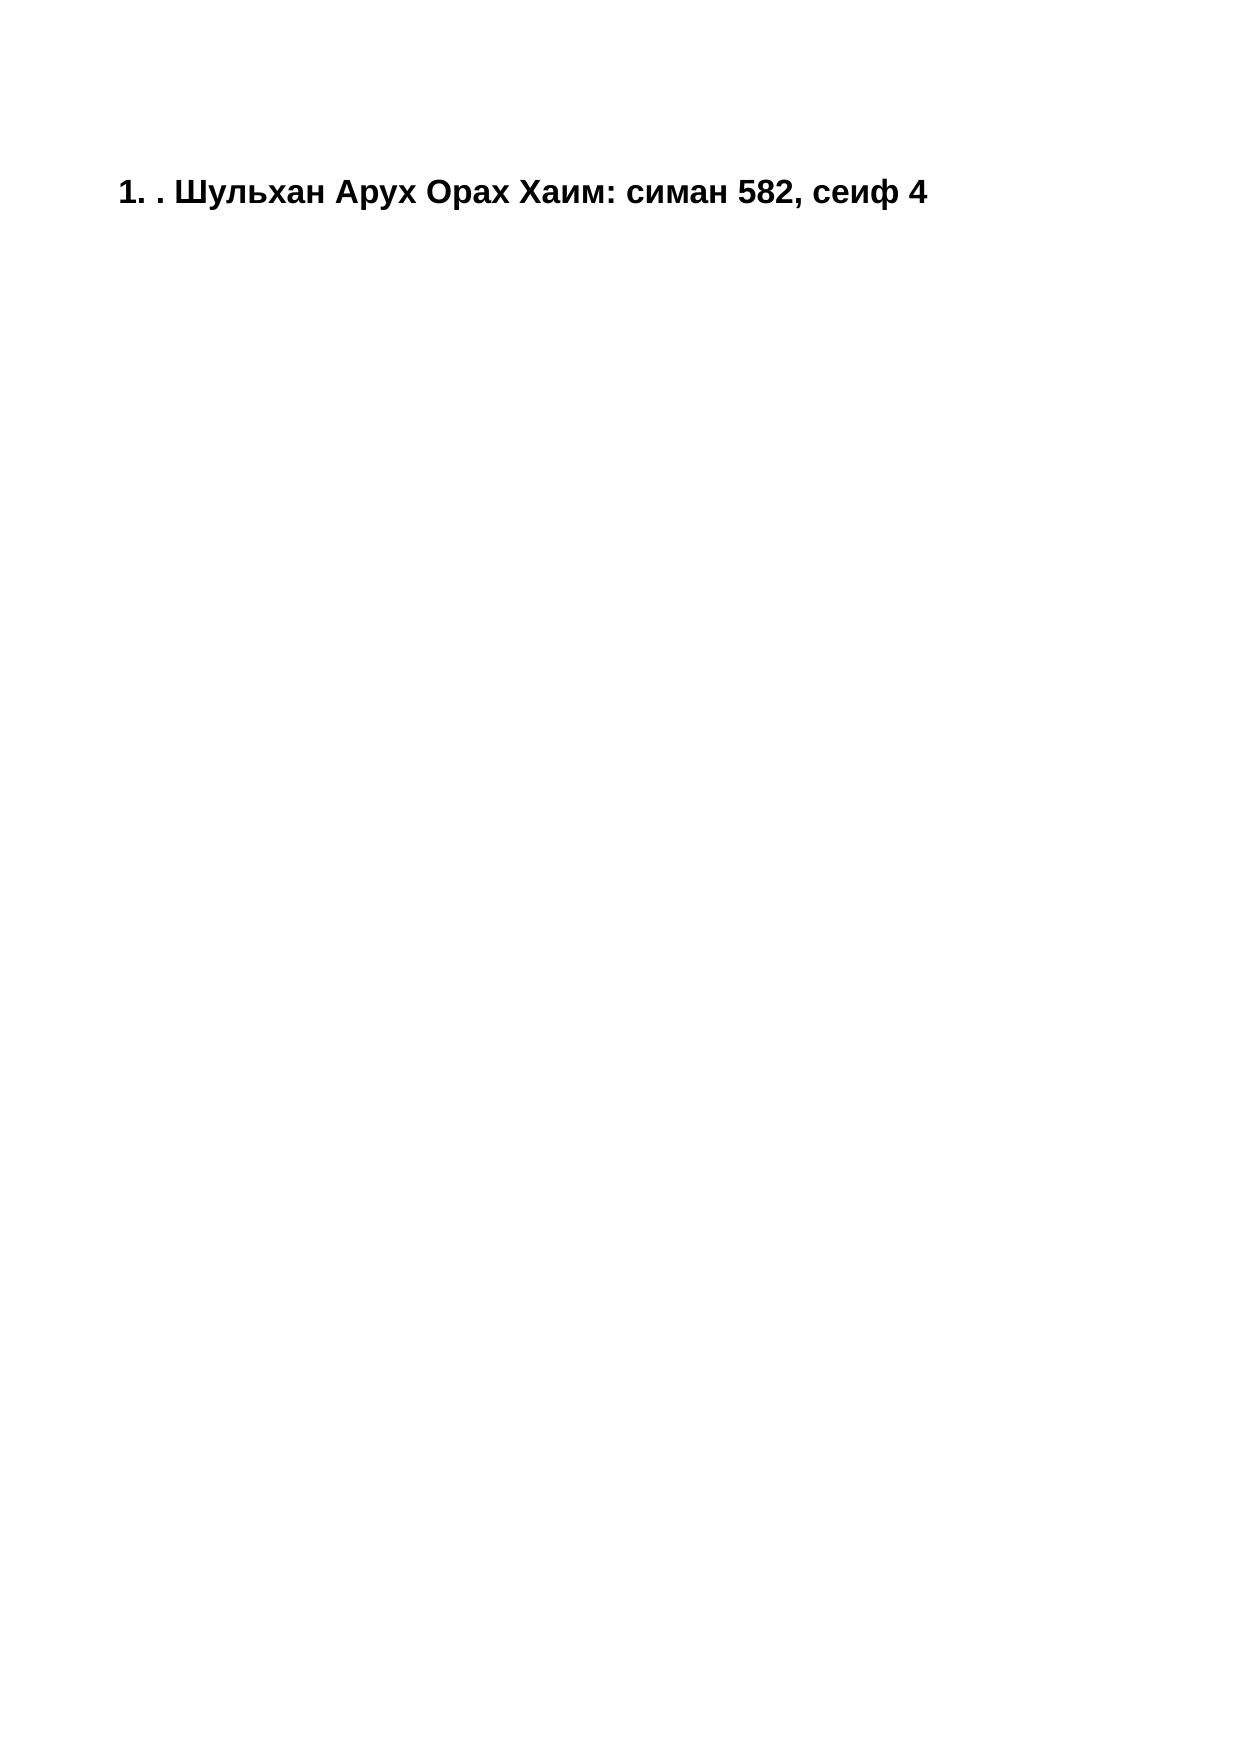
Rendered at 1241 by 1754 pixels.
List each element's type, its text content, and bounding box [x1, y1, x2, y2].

subtitle . Шульхан Арух Орах Хаим: симан 582, сеиф 4 [118, 147, 1122, 176]
